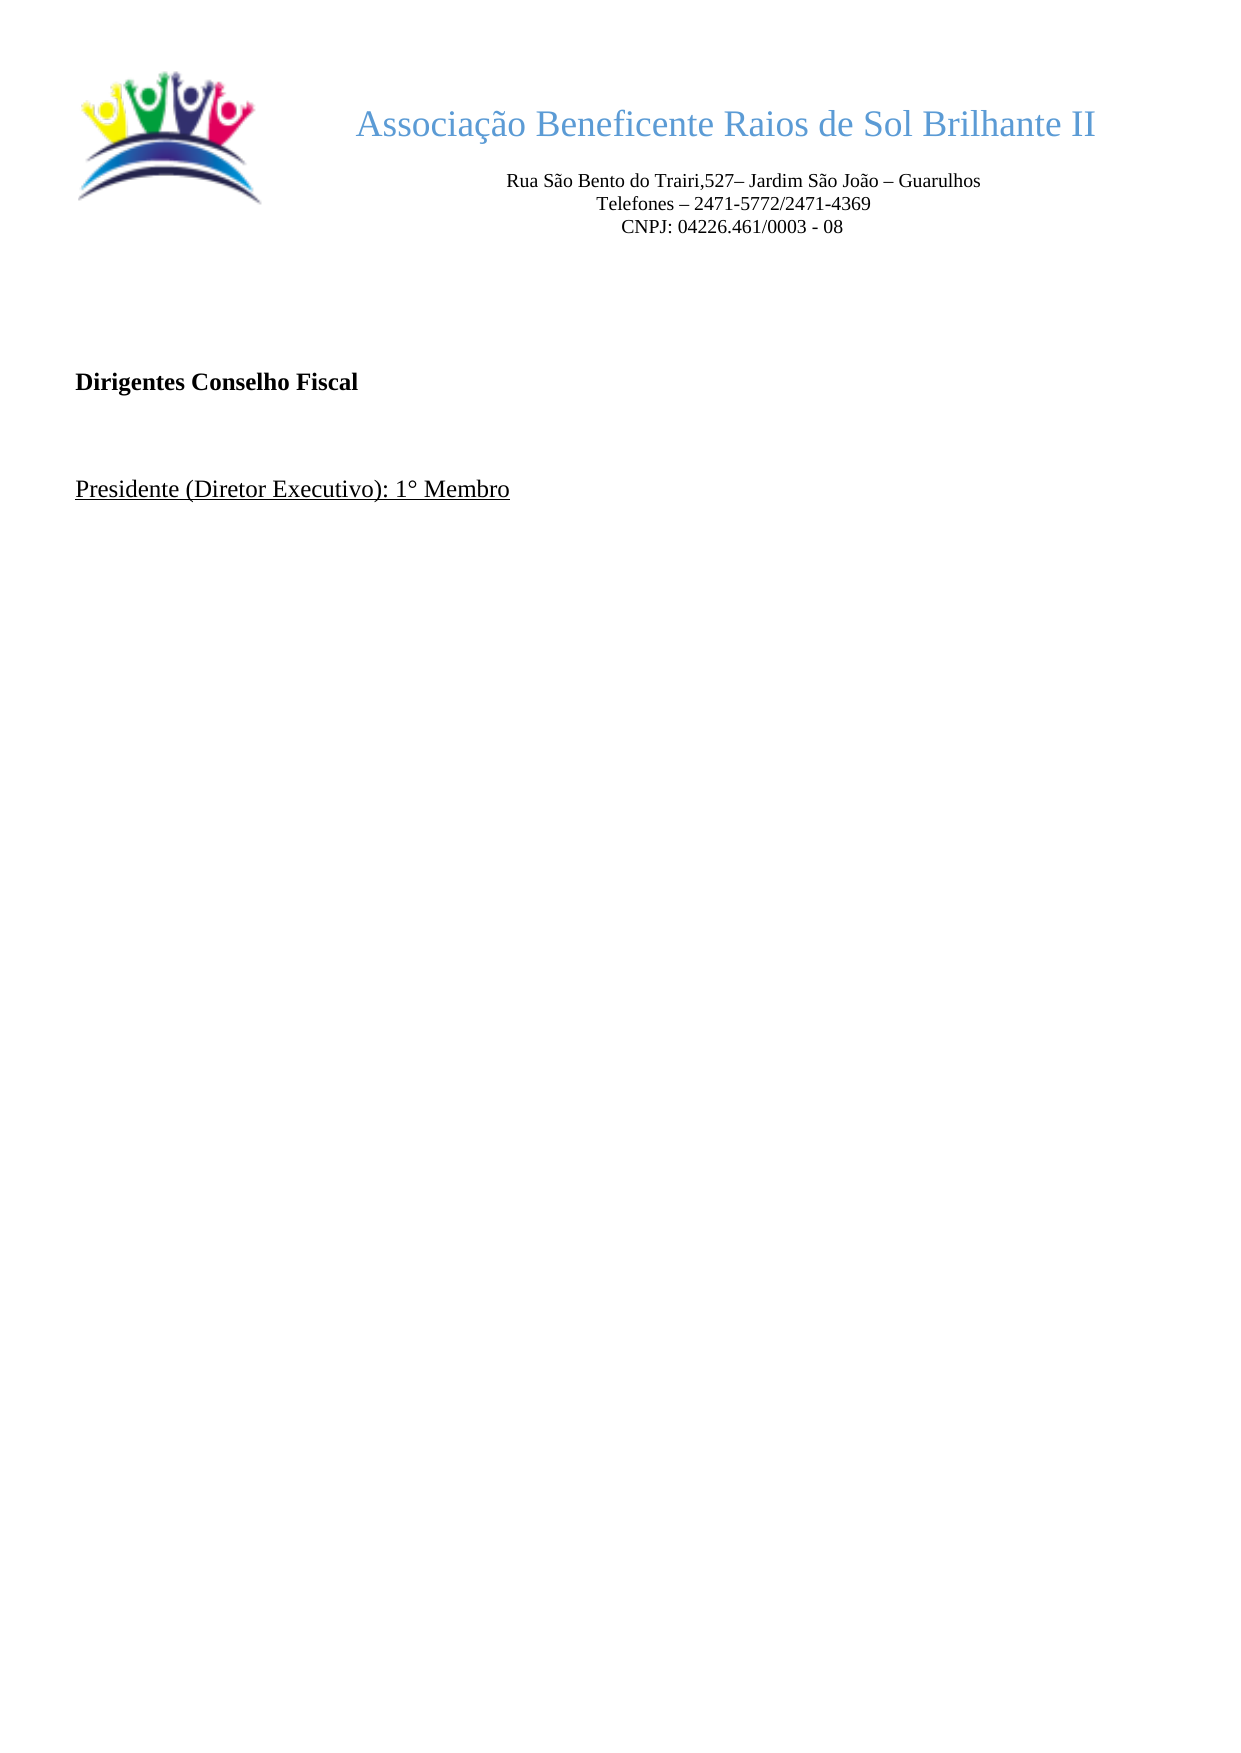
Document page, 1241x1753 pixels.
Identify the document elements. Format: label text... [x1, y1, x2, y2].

text Telefones – 2471-5772/2471-4369 [75, 192, 871, 215]
text Presidente (Diretor Executivo): 1° Membro [75, 474, 1166, 502]
text Rua São Bento do Trairi,527– Jardim São João – Guarulhos [265, 169, 981, 192]
text CNPJ: 04226.461/0003 - 08 [75, 215, 843, 238]
text Associação Beneficente Raios de Sol Brilhante II [265, 102, 1097, 145]
text Dirigentes Conselho Fiscal [75, 367, 1166, 396]
picture [78, 66, 265, 209]
